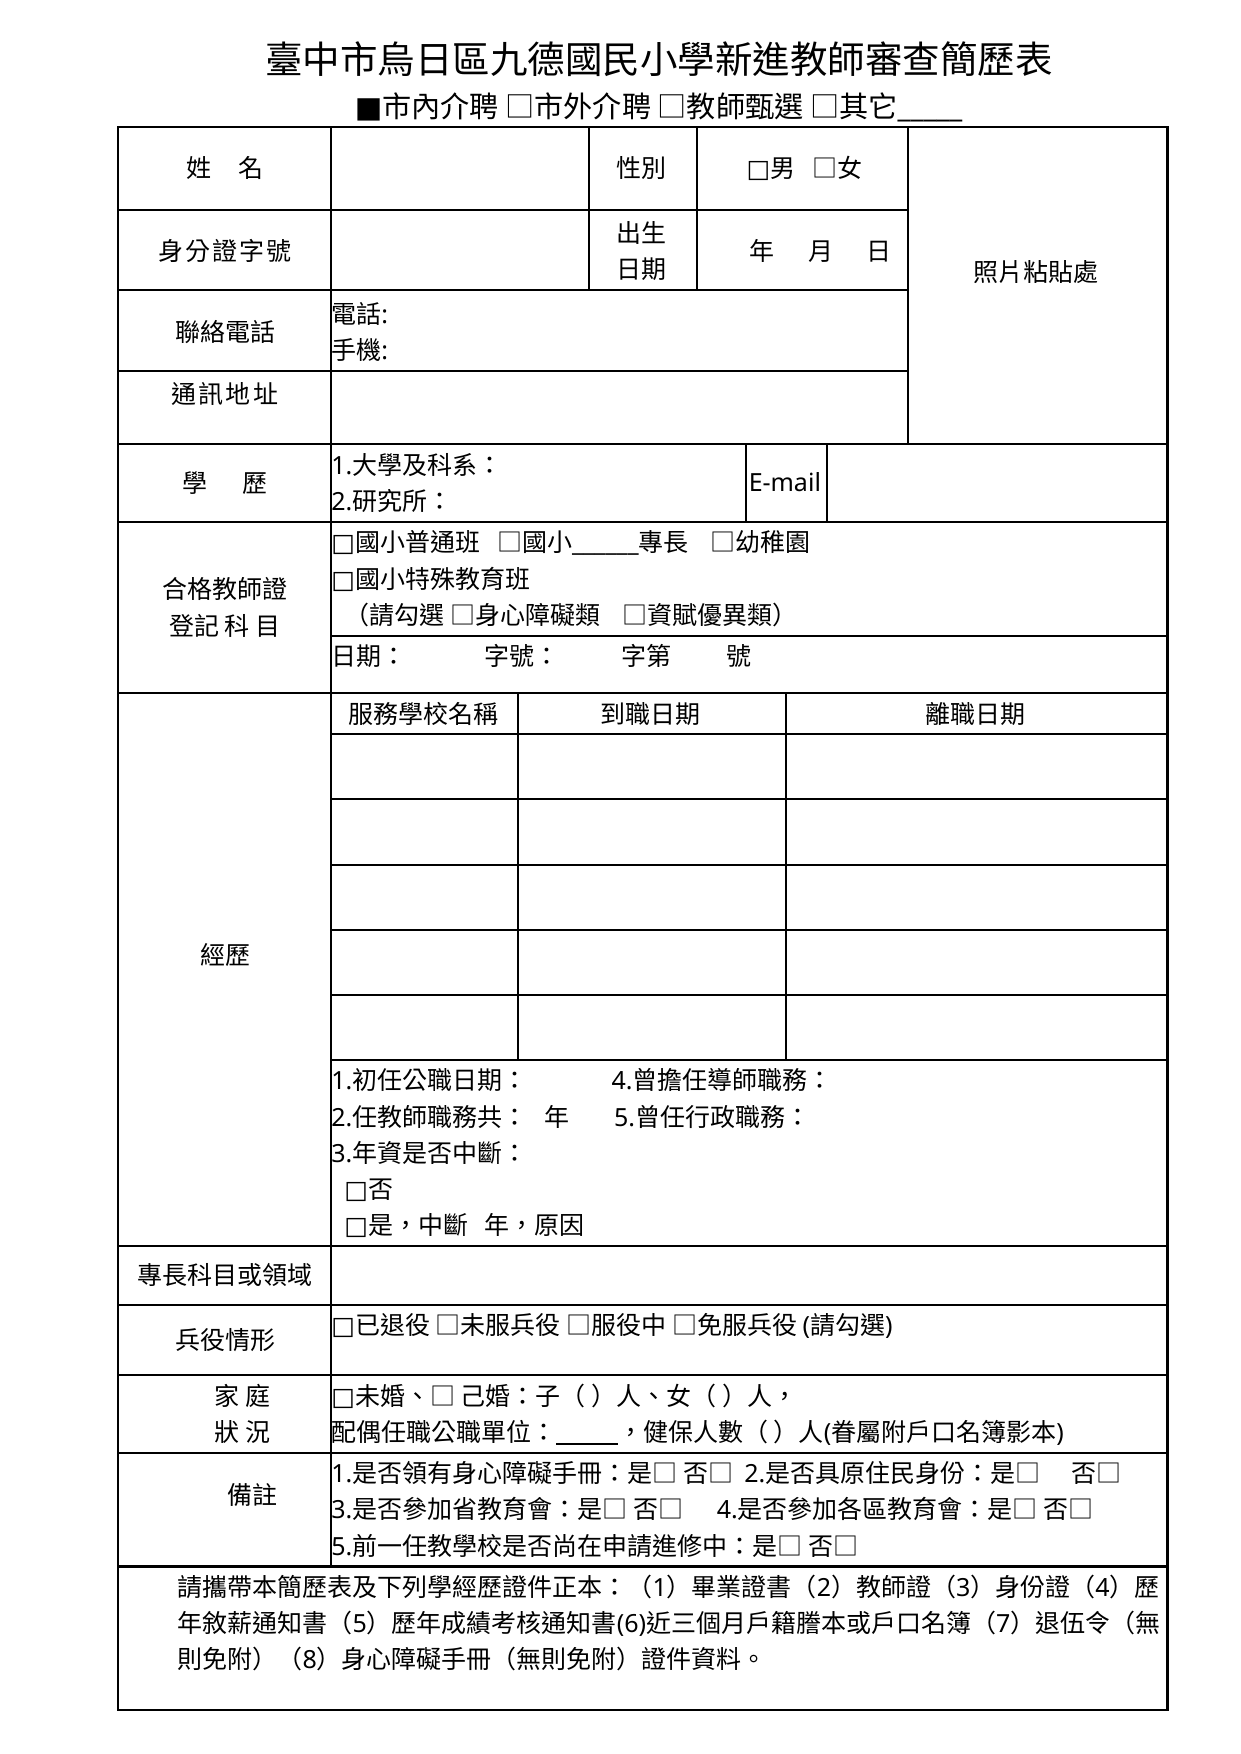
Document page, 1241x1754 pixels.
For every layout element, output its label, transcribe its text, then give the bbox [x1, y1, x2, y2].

table_cell 服務學校名稱 [332, 694, 517, 733]
table_cell [332, 735, 517, 798]
table_cell [519, 996, 785, 1059]
table_cell [332, 800, 517, 863]
table_cell [332, 211, 588, 289]
table_cell [332, 866, 517, 928]
table_cell 聯絡電話 [119, 291, 330, 369]
table_header [332, 128, 588, 209]
table_cell 請攜帶本簡歷表及下列學經歷證件正本：（1）畢業證書（2）教師證（3）身份證（4）歷年敘薪通知書（5）歷年成績考核通知書(6)近三個月戶籍謄本或戶口名簿（7）退伍令（無則免附）（8）身心障礙手冊（無則免附）證件資料。 [119, 1568, 1166, 1709]
table_cell [787, 996, 1166, 1059]
table_cell [519, 800, 785, 863]
table_cell 到職日期 [519, 694, 785, 733]
table_cell 經歷 [119, 694, 330, 1245]
table_cell 出生 日期 [590, 211, 696, 289]
table_cell [519, 931, 785, 994]
table_cell 1.是否領有身心障礙手冊：是□ 否□ 2.是否具原住民身份：是□ 否□ 3.是否參加省教育會：是□ 否□ 4.是否參加各區教育會：是□ 否□ 5.前一任教學校是否尚在申請進修中：是□ 否□ [332, 1454, 1166, 1565]
table_cell 學歷 [119, 445, 330, 521]
table_cell [787, 866, 1166, 928]
table_cell 電話: 手機: [332, 291, 907, 369]
table_cell 專長科目或領域 [119, 1247, 330, 1303]
table_cell 備註 [119, 1454, 330, 1565]
table_cell [332, 1247, 1166, 1303]
table_cell 合格教師證 登記 科 目 [119, 523, 330, 692]
table_cell [332, 996, 517, 1059]
table_cell 兵役情形 [119, 1306, 330, 1374]
table_cell [787, 800, 1166, 863]
table_cell [332, 372, 907, 443]
table_cell 1.初任公職日期： 4.曾擔任導師職務： 2.任教師職務共： 年 5.曾任行政職務： 3.年資是否中斷： □否 □是，中斷 年，原因 [332, 1061, 1166, 1245]
table_cell 日期： 字號： 字第 號 [332, 637, 1166, 692]
table_cell [787, 931, 1166, 994]
table_cell E-mail [747, 445, 826, 521]
text ■市內介聘 □市外介聘 □教師甄選 □其它_____ [118, 84, 1199, 126]
table_header 照片粘貼處 [909, 128, 1166, 443]
table_cell [332, 931, 517, 994]
table_cell 通訊地址 [119, 372, 330, 443]
table_header 性別 [590, 128, 696, 209]
table_cell □未婚、□ 己婚：子（ ）人、女（ ）人， 配偶任職公職單位： ，健保人數（ ）人(眷屬附戶口名簿影本) [332, 1376, 1166, 1452]
table_cell [828, 445, 1166, 521]
table_cell 年 月 日 [698, 211, 907, 289]
table_cell 1.大學及科系： 2.研究所： [332, 445, 745, 521]
table_cell [519, 735, 785, 798]
table_cell 離職日期 [787, 694, 1166, 733]
table_cell 身分證字號 [119, 211, 330, 289]
table_cell □已退役 □未服兵役 □服役中 □免服兵役 (請勾選) [332, 1306, 1166, 1374]
table_header □男 □女 [698, 128, 907, 209]
table_cell [519, 866, 785, 928]
table_cell [787, 735, 1166, 798]
table_header 姓 名 [119, 128, 330, 209]
table_cell 家 庭 狀 況 [119, 1376, 330, 1452]
text 臺中市烏日區九德國民小學新進教師審查簡歷表 [118, 29, 1199, 84]
table_cell □國小普通班 □國小______專長 □幼稚園 □國小特殊教育班 （請勾選 □身心障礙類 □資賦優異類） [332, 523, 1166, 634]
